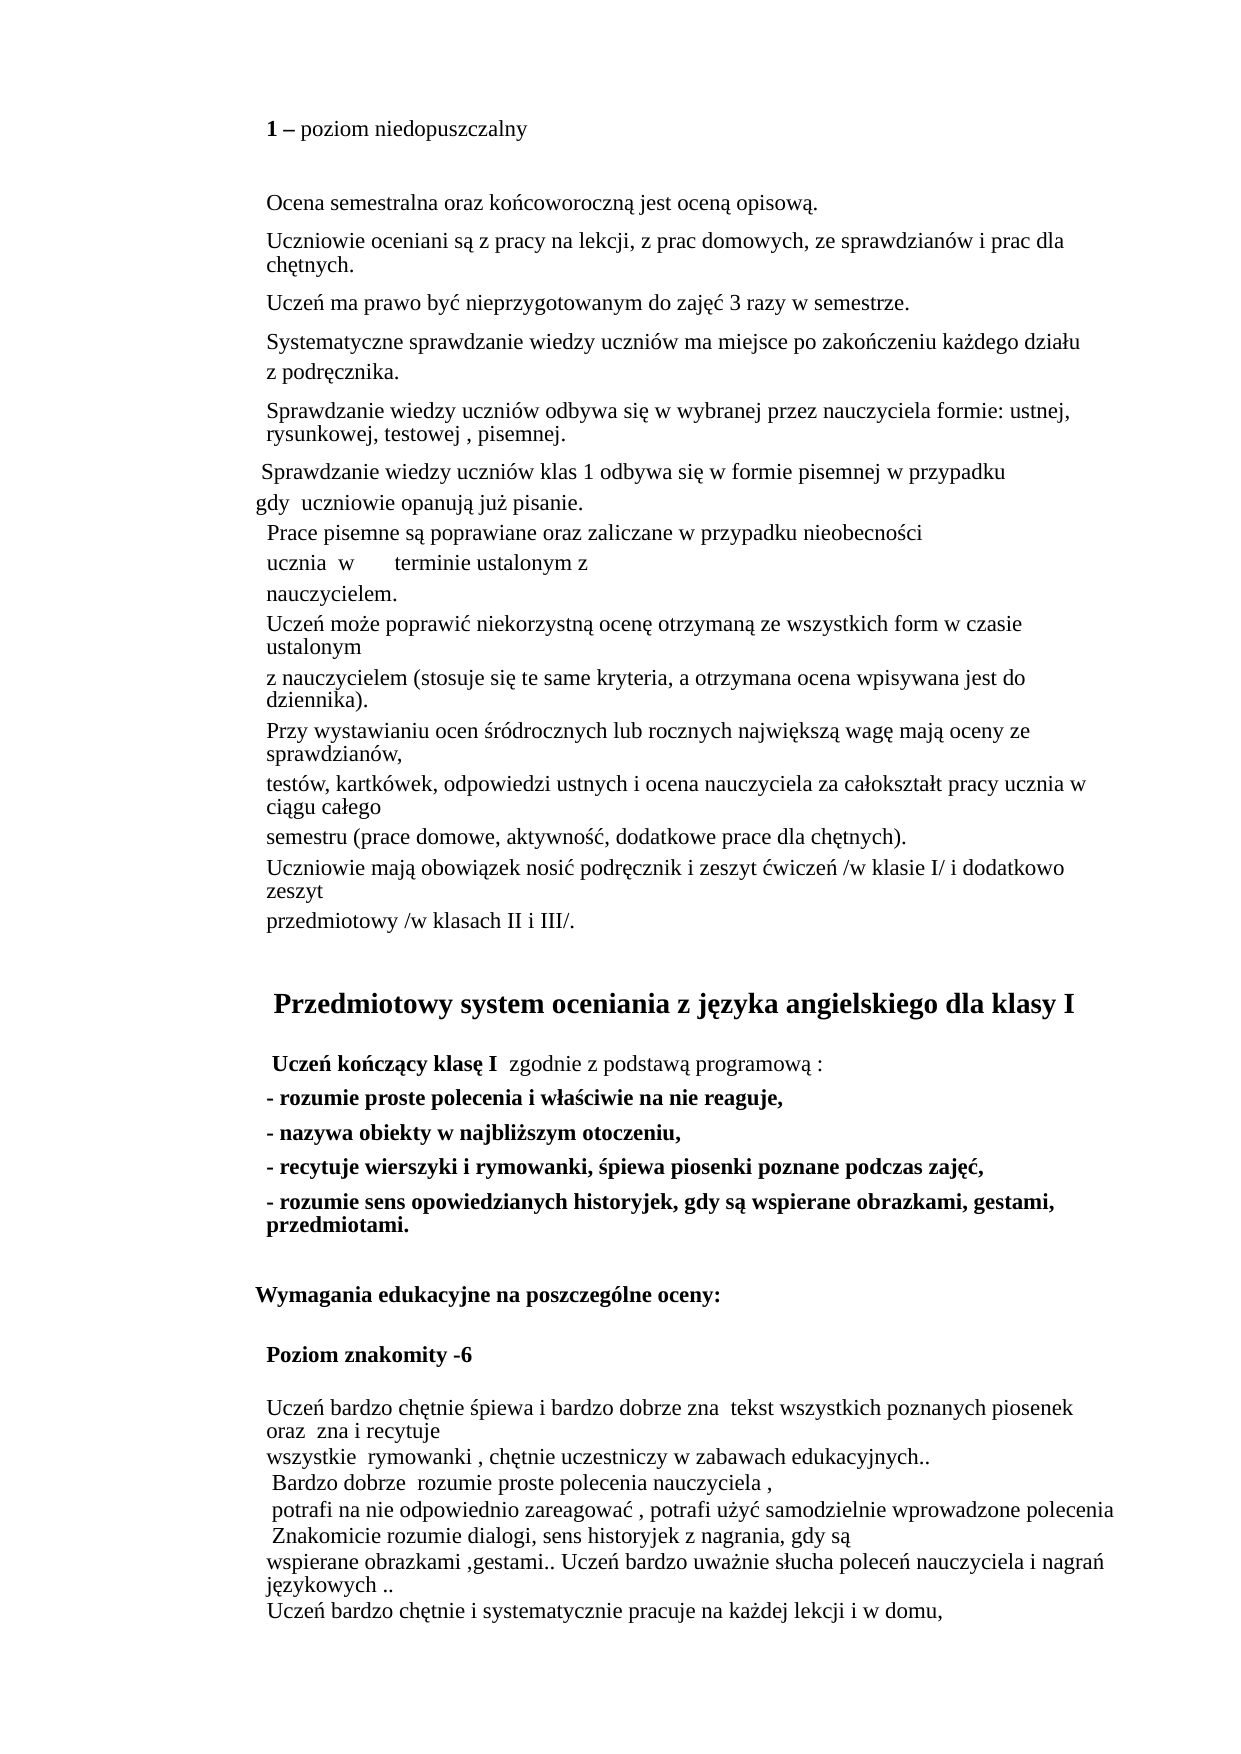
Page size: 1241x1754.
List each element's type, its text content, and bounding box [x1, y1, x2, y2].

text z podręcznika. [266, 361, 1122, 384]
text przedmiotowy /w klasach II i III/. [266, 910, 1122, 933]
text gdy uczniowie opanują już pisanie. [118, 492, 1122, 515]
text - rozumie sens opowiedzianych historyjek, gdy są wspierane obrazkami, gestami, przedmiotami. [266, 1191, 1122, 1237]
text Poziom znakomity -6 [266, 1344, 1122, 1367]
text Sprawdzanie wiedzy uczniów odbywa się w wybranej przez nauczyciela formie: ustnej, rysunkowej, testowej , pisemnej. [266, 400, 1122, 446]
text Prace pisemne są poprawiane oraz zaliczane w przypadku nieobecności [118, 522, 1122, 545]
text potrafi na nie odpowiednio zareagować , potrafi użyć samodzielnie wprowadzone polecenia [266, 1499, 1122, 1522]
text Przy wystawianiu ocen śródrocznych lub rocznych największą wagę mają oceny ze sprawdzianów, [266, 720, 1122, 766]
text testów, kartkówek, odpowiedzi ustnych i ocena nauczyciela za całokształt pracy ucznia w ciągu całego [266, 773, 1122, 819]
text Przedmiotowy system oceniania z języka angielskiego dla klasy I [266, 995, 1122, 1018]
text ucznia w terminie ustalonym z [118, 552, 1122, 576]
text 1 – poziom niedopuszczalny [266, 118, 1122, 141]
text Ocena semestralna oraz końcoworoczną jest oceną opisową. [266, 192, 1122, 215]
text Uczeń ma prawo być nieprzygotowanym do zajęć 3 razy w semestrze. [266, 292, 1122, 315]
text - recytuje wierszyki i rymowanki, śpiewa piosenki poznane podczas zajęć, [266, 1156, 1122, 1179]
text Znakomicie rozumie dialogi, sens historyjek z nagrania, gdy są [266, 1525, 1122, 1548]
text Uczniowie oceniani są z pracy na lekcji, z prac domowych, ze sprawdzianów i prac dla chętnych. [266, 231, 1122, 277]
text Bardzo dobrze rozumie proste polecenia nauczyciela , [266, 1472, 1122, 1496]
text wspierane obrazkami ,gestami.. Uczeń bardzo uważnie słucha poleceń nauczyciela i nagrań językowych .. [266, 1551, 1122, 1597]
text Uczeń może poprawić niekorzystną ocenę otrzymaną ze wszystkich form w czasie ustalonym [266, 613, 1122, 659]
text z nauczycielem (stosuje się te same kryteria, a otrzymana ocena wpisywana jest do dziennika). [266, 667, 1122, 713]
text - rozumie proste polecenia i właściwie na nie reaguje, [266, 1087, 1122, 1110]
text Wymagania edukacyjne na poszczególne oceny: [118, 1284, 1122, 1307]
text Sprawdzanie wiedzy uczniów klas 1 odbywa się w formie pisemnej w przypadku [118, 461, 1122, 484]
text - nazywa obiekty w najbliższym otoczeniu, [266, 1122, 1122, 1145]
text semestru (prace domowe, aktywność, dodatkowe prace dla chętnych). [266, 826, 1122, 849]
text nauczycielem. [266, 583, 1122, 606]
text Uczniowie mają obowiązek nosić podręcznik i zeszyt ćwiczeń /w klasie I/ i dodatkowo zeszyt [266, 857, 1122, 903]
text Uczeń bardzo chętnie śpiewa i bardzo dobrze zna tekst wszystkich poznanych piosenek oraz zna i recytuje [266, 1397, 1122, 1443]
text Uczeń bardzo chętnie i systematycznie pracuje na każdej lekcji i w domu, [118, 1601, 1122, 1623]
text wszystkie rymowanki , chętnie uczestniczy w zabawach edukacyjnych.. [266, 1446, 1122, 1469]
text Uczeń kończący klasę I zgodnie z podstawą programową : [266, 1053, 1122, 1076]
text Systematyczne sprawdzanie wiedzy uczniów ma miejsce po zakończeniu każdego działu [266, 331, 1122, 354]
